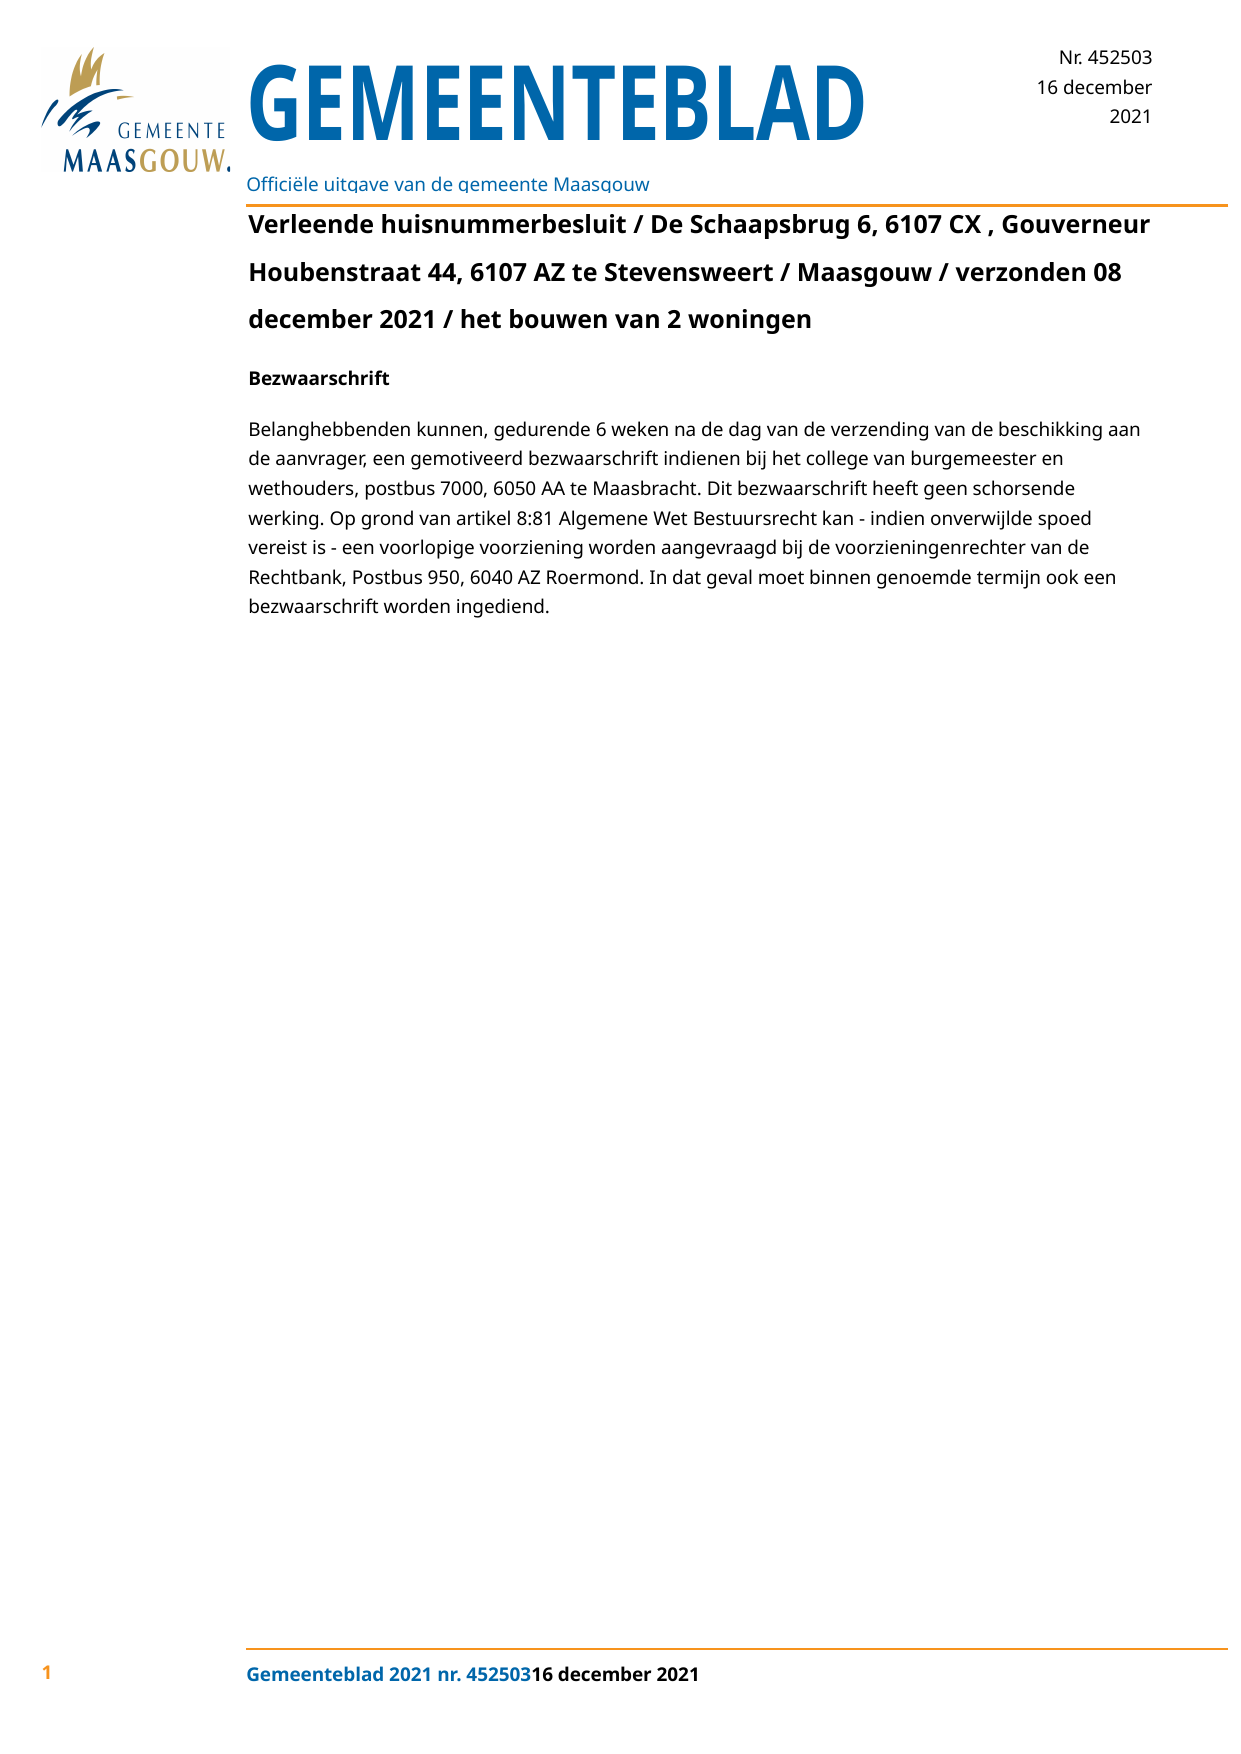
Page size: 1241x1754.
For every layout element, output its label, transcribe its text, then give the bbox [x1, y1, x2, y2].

picture [41, 47, 231, 172]
text Bezwaarschrift [248, 366, 1152, 391]
text Belanghebbenden kunnen, gedurende 6 weken na de dag van de verzending van de beschikking aan de aanvrager, een gemotiveerd bezwaarschrift indienen bij het college van burgemeester en wethouders, postbus 7000, 6050 AA te Maasbracht. Dit bezwaarschrift heeft geen schorsende werking. Op grond van artikel 8:81 Algemene Wet Bestuursrecht kan - indien onverwijlde spoed vereist is - een voorlopige voorziening worden aangevraagd bij de voorzieningenrechter van de Rechtbank, Postbus 950, 6040 AZ Roermond. In dat geval moet binnen genoemde termijn ook een bezwaarschrift worden ingediend. [248, 416, 1152, 619]
text Verleende huisnummerbesluit / De Schaapsbrug 6, 6107 CX , Gouverneur Houbenstraat 44, 6107 AZ te Stevensweert / Maasgouw / verzonden 08 december 2021 / het bouwen van 2 woningen [248, 207, 1152, 336]
